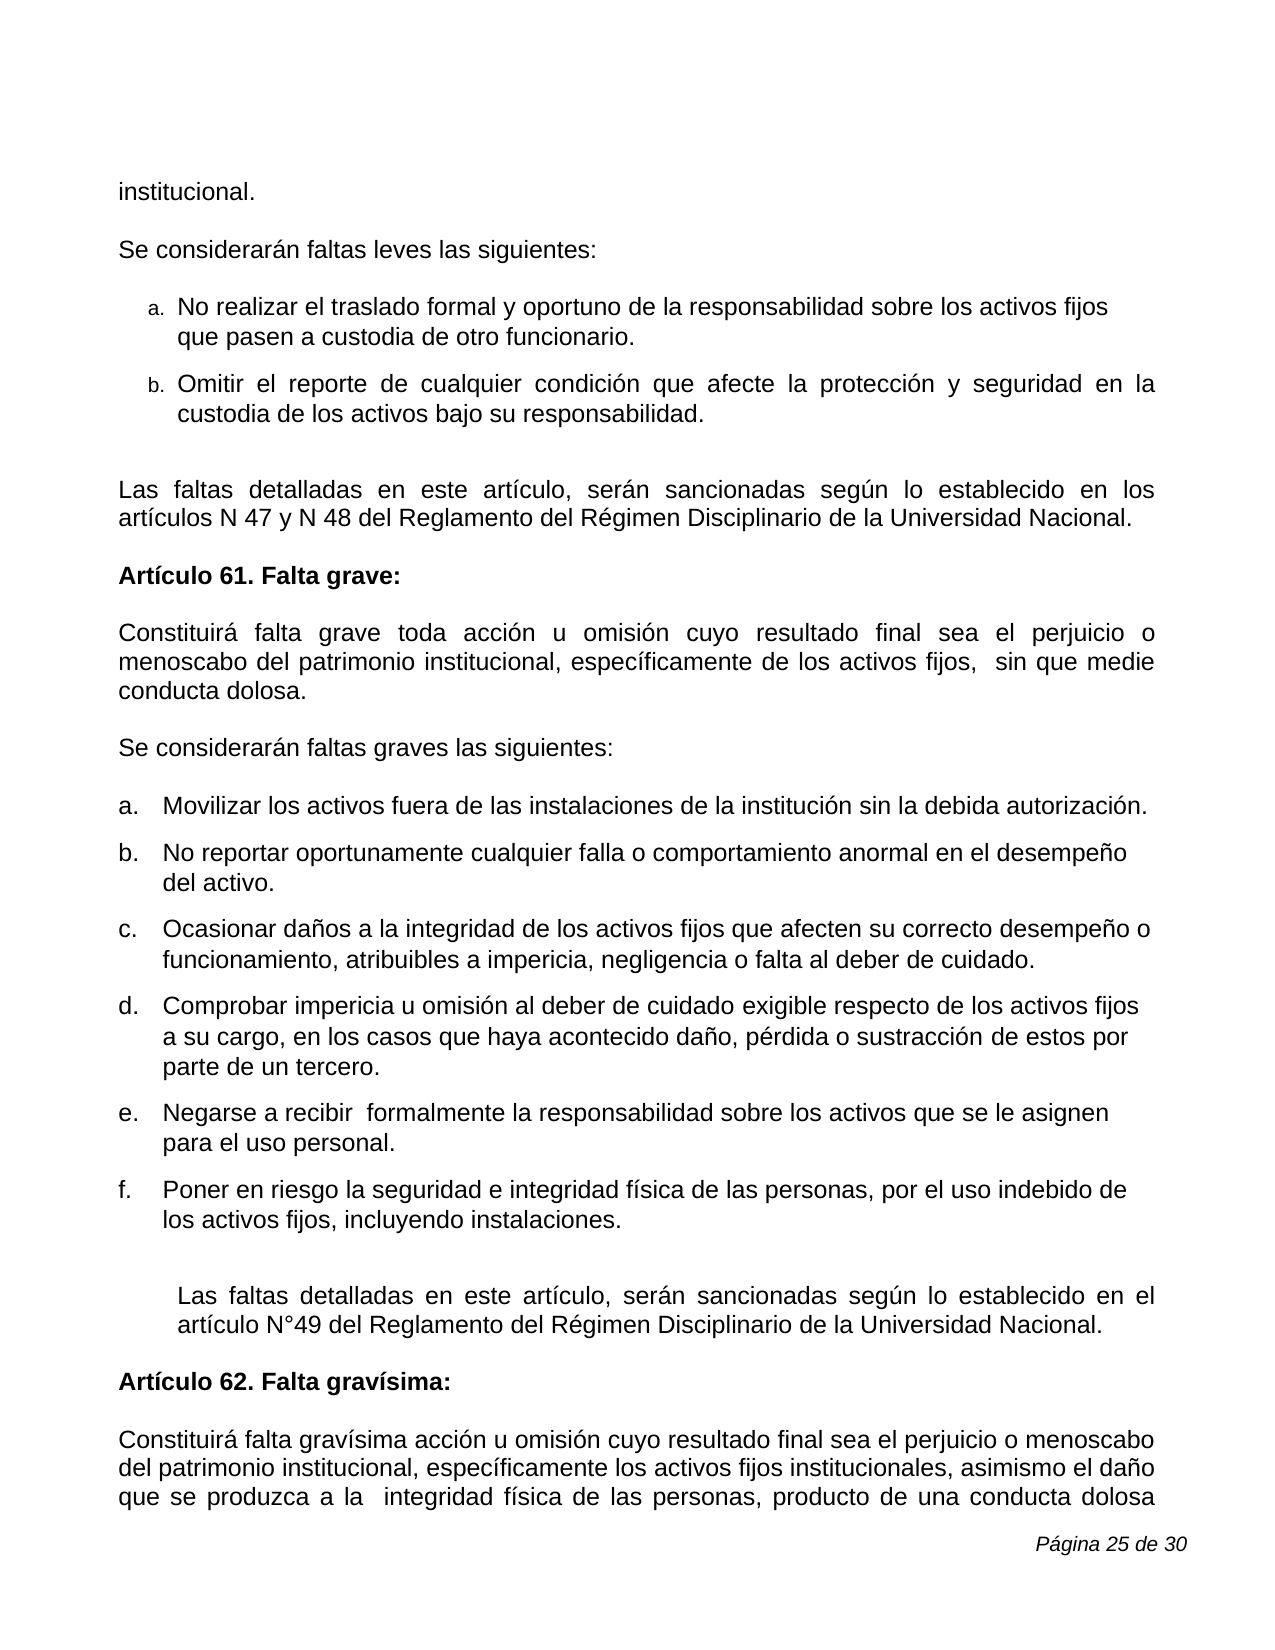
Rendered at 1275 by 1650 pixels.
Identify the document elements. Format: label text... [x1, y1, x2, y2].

text Artículo 61. Falta grave: [118, 561, 1157, 589]
list Ocasionar daños a la integridad de los activos fijos que afecten su correcto desempeño o funcionamiento, atribuibles a impericia, negligencia o falta al deber de cuidado. [118, 914, 1157, 973]
text institucional. [118, 177, 1157, 206]
list Negarse a recibir formalmente la responsabilidad sobre los activos que se le asignen para el uso personal. [118, 1098, 1157, 1157]
text Artículo 62. Falta gravísima: [118, 1367, 1157, 1396]
list No realizar el traslado formal y oportuno de la responsabilidad sobre los activos fijos que pasen a custodia de otro funcionario. [148, 292, 1157, 351]
text Se considerarán faltas leves las siguientes: [118, 234, 1157, 263]
text Las faltas detalladas en este artículo, serán sancionadas según lo establecido en los artículos N 47 y N 48 del Reglamento del Régimen Disciplinario de la Universidad Nacional. [118, 474, 1157, 532]
text Las faltas detalladas en este artículo, serán sancionadas según lo establecido en el artículo N°49 del Reglamento del Régimen Disciplinario de la Universidad Nacional. [177, 1281, 1157, 1338]
list Poner en riesgo la seguridad e integridad física de las personas, por el uso indebido de los activos fijos, incluyendo instalaciones. [118, 1175, 1157, 1234]
text Constituirá falta gravísima acción u omisión cuyo resultado final sea el perjuicio o menoscabo del patrimonio institucional, específicamente los activos fijos institucionales, asimismo el daño que se produzca a la integridad física de las personas, producto de una conducta dolosa [118, 1424, 1157, 1511]
text Constituirá falta grave toda acción u omisión cuyo resultado final sea el perjuicio o menoscabo del patrimonio institucional, específicamente de los activos fijos, sin que medie conducta dolosa. [118, 618, 1157, 704]
text Se considerarán faltas graves las siguientes: [118, 733, 1157, 762]
list Comprobar impericia u omisión al deber de cuidado exigible respecto de los activos fijos a su cargo, en los casos que haya acontecido daño, pérdida o sustracción de estos por parte de un tercero. [118, 991, 1157, 1080]
list No reportar oportunamente cualquier falla o comportamiento anormal en el desempeño del activo. [118, 838, 1157, 896]
list Movilizar los activos fuera de las instalaciones de la institución sin la debida autorización. [118, 791, 1157, 819]
list Omitir el reporte de cualquier condición que afecte la protección y seguridad en la custodia de los activos bajo su responsabilidad. [148, 369, 1157, 428]
